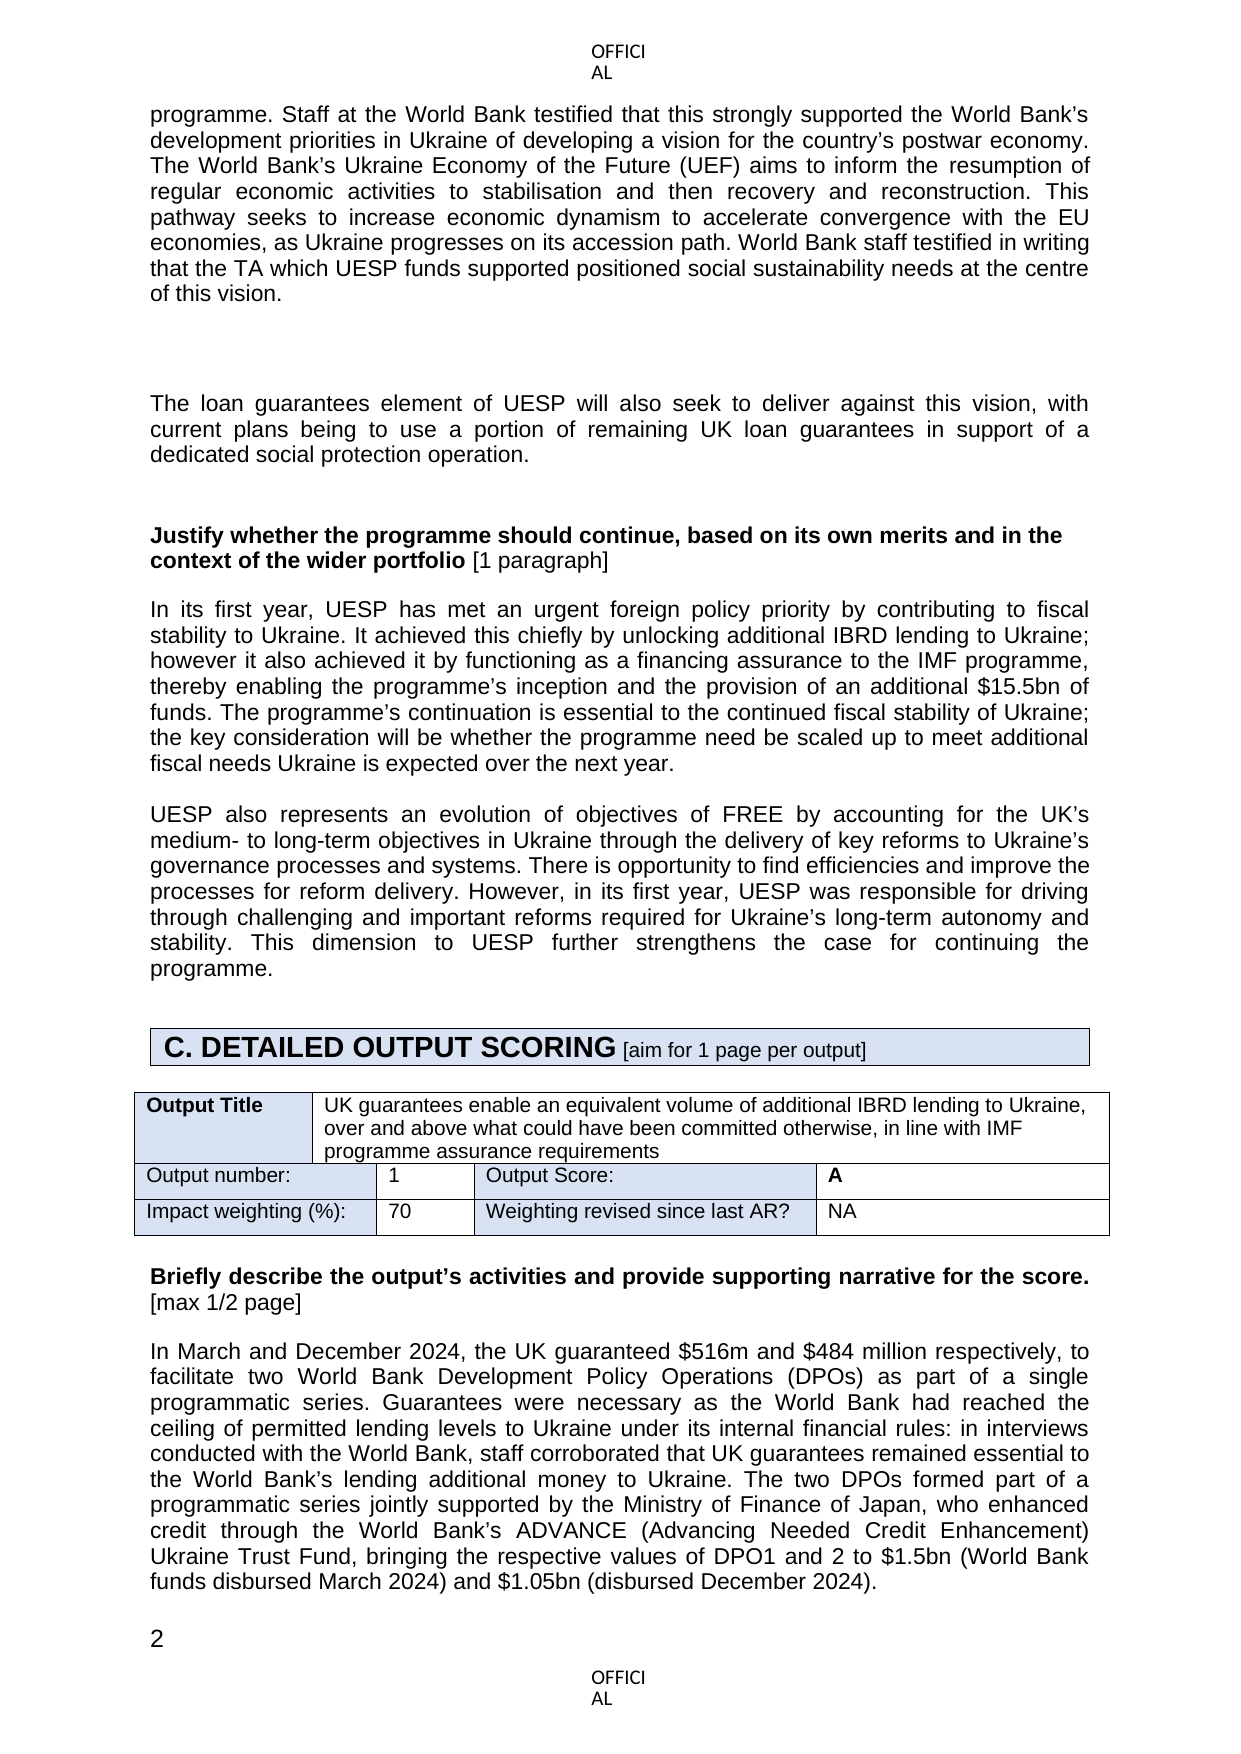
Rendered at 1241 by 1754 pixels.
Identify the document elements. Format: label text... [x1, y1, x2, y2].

table_cell NA [817, 1200, 1109, 1235]
text In March and December 2024, the UK guaranteed $516m and $484 million respectively, to facilitate two World Bank Development Policy Operations (DPOs) as part of a single programmatic series. Guarantees were necessary as the World Bank had reached the ceiling of permitted lending levels to Ukraine under its internal financial rules: in interviews conducted with the World Bank, staff corroborated that UK guarantees remained essential to the World Bank’s lending additional money to Ukraine. The two DPOs formed part of a programmatic series jointly supported by the Ministry of Finance of Japan, who enhanced credit through the World Bank’s ADVANCE (Advancing Needed Credit Enhancement) Ukraine Trust Fund, bringing the respective values of DPO1 and 2 to $1.5bn (World Bank funds disbursed March 2024) and $1.05bn (disbursed December 2024). [150, 1338, 1090, 1594]
subtitle C. DETAILED OUTPUT SCORING [aim for 1 page per output] [151, 1029, 1089, 1065]
table_header UK guarantees enable an equivalent volume of additional IBRD lending to Ukraine, over and above what could have been committed otherwise, in line with IMF programme assurance requirements [313, 1093, 1109, 1163]
table_cell Output Score: [475, 1164, 816, 1199]
text Justify whether the programme should continue, based on its own merits and in the context of the wider portfolio [1 paragraph] [150, 522, 1090, 573]
table_cell Impact weighting (%): [135, 1200, 376, 1235]
table_cell A [817, 1164, 1109, 1199]
text The loan guarantees element of UESP will also seek to deliver against this vision, with current plans being to use a portion of remaining UK loan guarantees in support of a dedicated social protection operation. [150, 391, 1090, 467]
table_cell Weighting revised since last AR? [475, 1200, 816, 1235]
text In its first year, UESP has met an urgent foreign policy priority by contributing to fiscal stability to Ukraine. It achieved this chiefly by unlocking additional IBRD lending to Ukraine; however it also achieved it by functioning as a financing assurance to the IMF programme, thereby enabling the programme’s inception and the provision of an additional $15.5bn of funds. The programme’s continuation is essential to the continued fiscal stability of Ukraine; the key consideration will be whether the programme need be scaled up to meet additional fiscal needs Ukraine is expected over the next year. [150, 597, 1090, 776]
table_cell 70 [377, 1200, 474, 1235]
table_header Output Title [135, 1093, 312, 1163]
table_cell Output number: [135, 1164, 376, 1199]
table_cell 1 [377, 1164, 474, 1199]
text programme. Staff at the World Bank testified that this strongly supported the World Bank’s development priorities in Ukraine of developing a vision for the country’s postwar economy. The World Bank’s Ukraine Economy of the Future (UEF) aims to inform the resumption of regular economic activities to stabilisation and then recovery and reconstruction. This pathway seeks to increase economic dynamism to accelerate convergence with the EU economies, as Ukraine progresses on its accession path. World Bank staff testified in writing that the TA which UESP funds supported positioned social sustainability needs at the centre of this vision. [150, 102, 1090, 307]
text Briefly describe the output’s activities and provide supporting narrative for the score. [max 1/2 page] [150, 1264, 1090, 1315]
text UESP also represents an evolution of objectives of FREE by accounting for the UK’s medium- to long-term objectives in Ukraine through the delivery of key reforms to Ukraine’s governance processes and systems. There is opportunity to find efficiencies and improve the processes for reform delivery. However, in its first year, UESP was responsible for driving through challenging and important reforms required for Ukraine’s long-term autonomy and stability. This dimension to UESP further strengthens the case for continuing the programme. [150, 802, 1090, 981]
